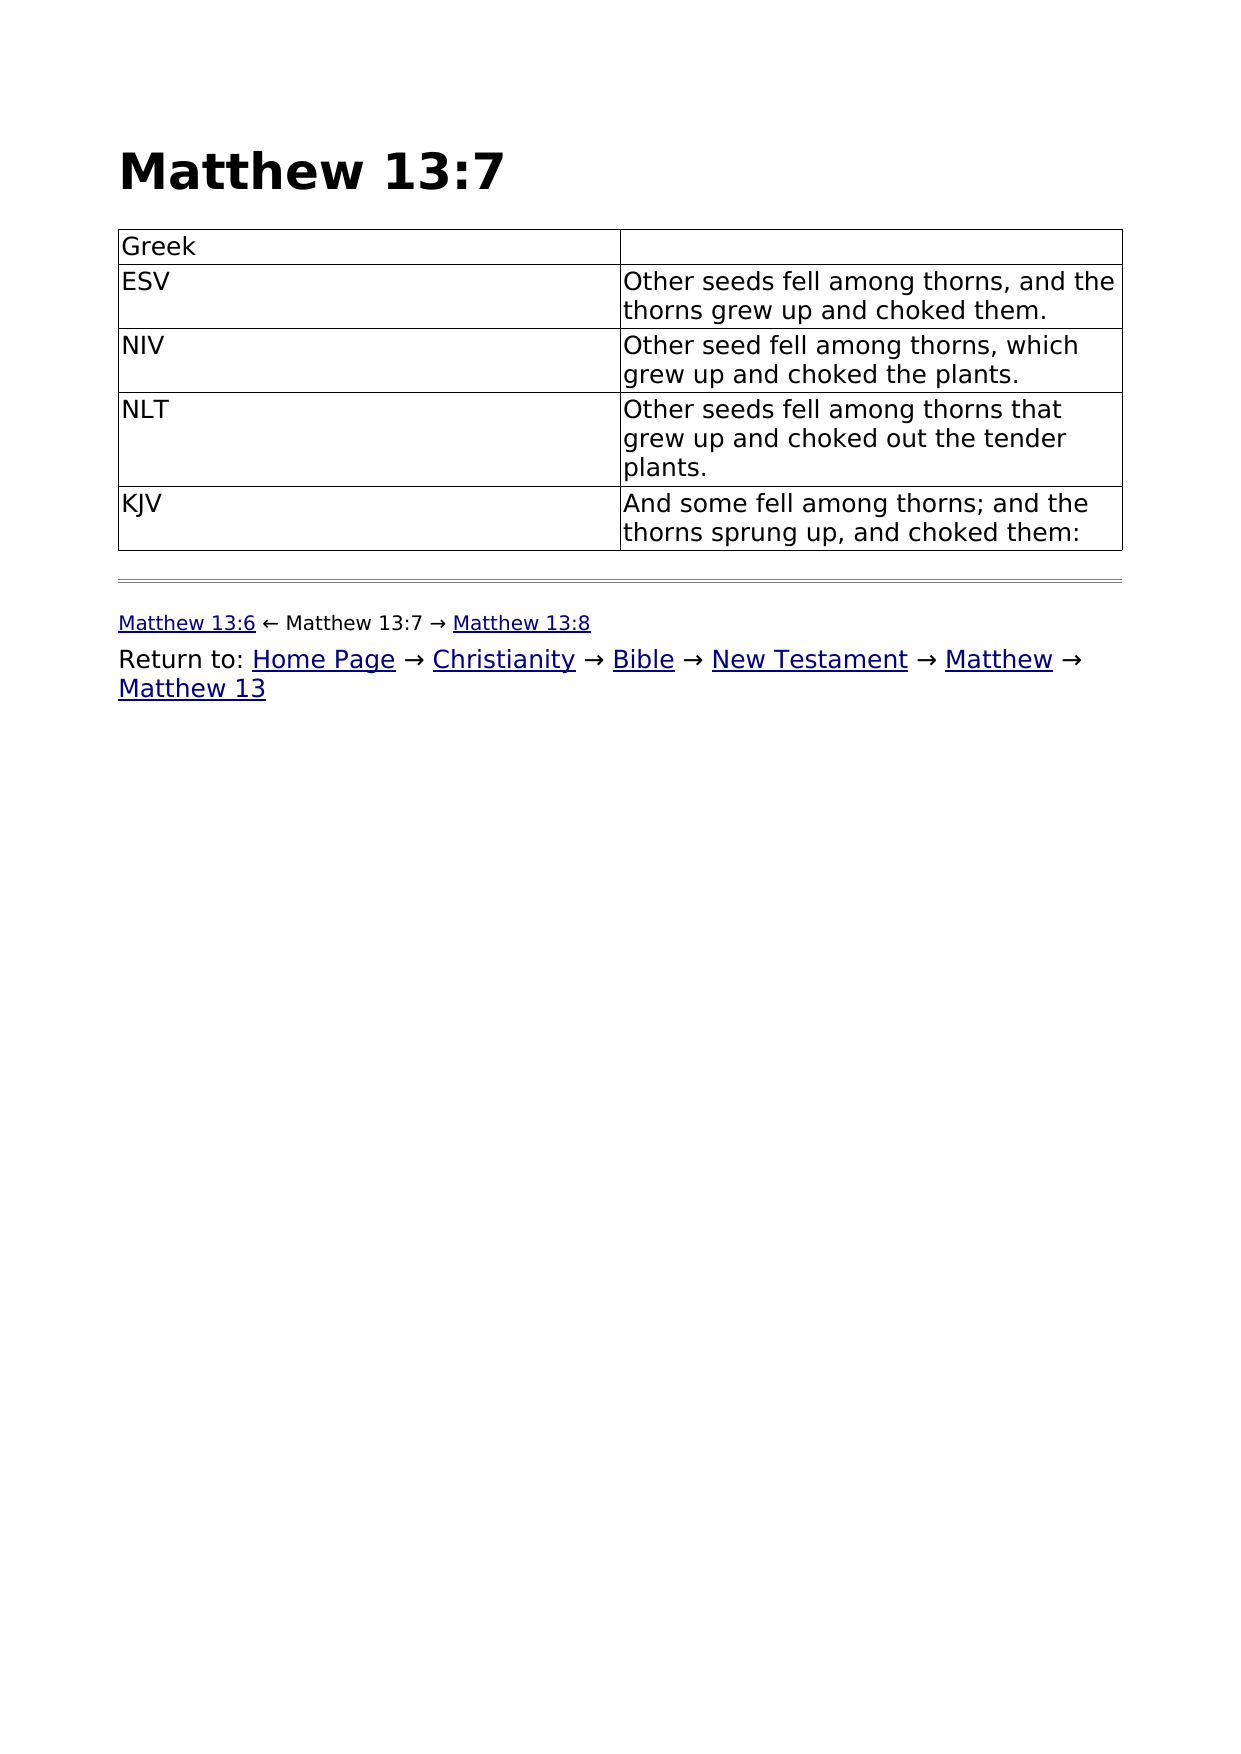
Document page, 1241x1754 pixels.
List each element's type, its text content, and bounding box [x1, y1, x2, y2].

table_cell Other seed fell among thorns, which grew up and choked the plants. [621, 329, 1122, 392]
table_cell Other seeds fell among thorns, and the thorns grew up and choked them. [621, 265, 1122, 328]
table_header [621, 230, 1122, 264]
table_cell NLT [119, 393, 620, 486]
text Return to: Home Page → Christianity → Bible → New Testament → Matthew → Matthew 13 [118, 645, 1122, 704]
table_cell KJV [119, 487, 620, 550]
table_cell Other seeds fell among thorns that grew up and choked out the tender plants. [621, 393, 1122, 486]
subtitle Matthew 13:7 [118, 143, 1122, 201]
text Matthew 13:6 ← Matthew 13:7 → Matthew 13:8 [118, 611, 1122, 645]
table_cell NIV [119, 329, 620, 392]
table_cell And some fell among thorns; and the thorns sprung up, and choked them: [621, 487, 1122, 550]
table_cell ESV [119, 265, 620, 328]
table_header Greek [119, 230, 620, 264]
